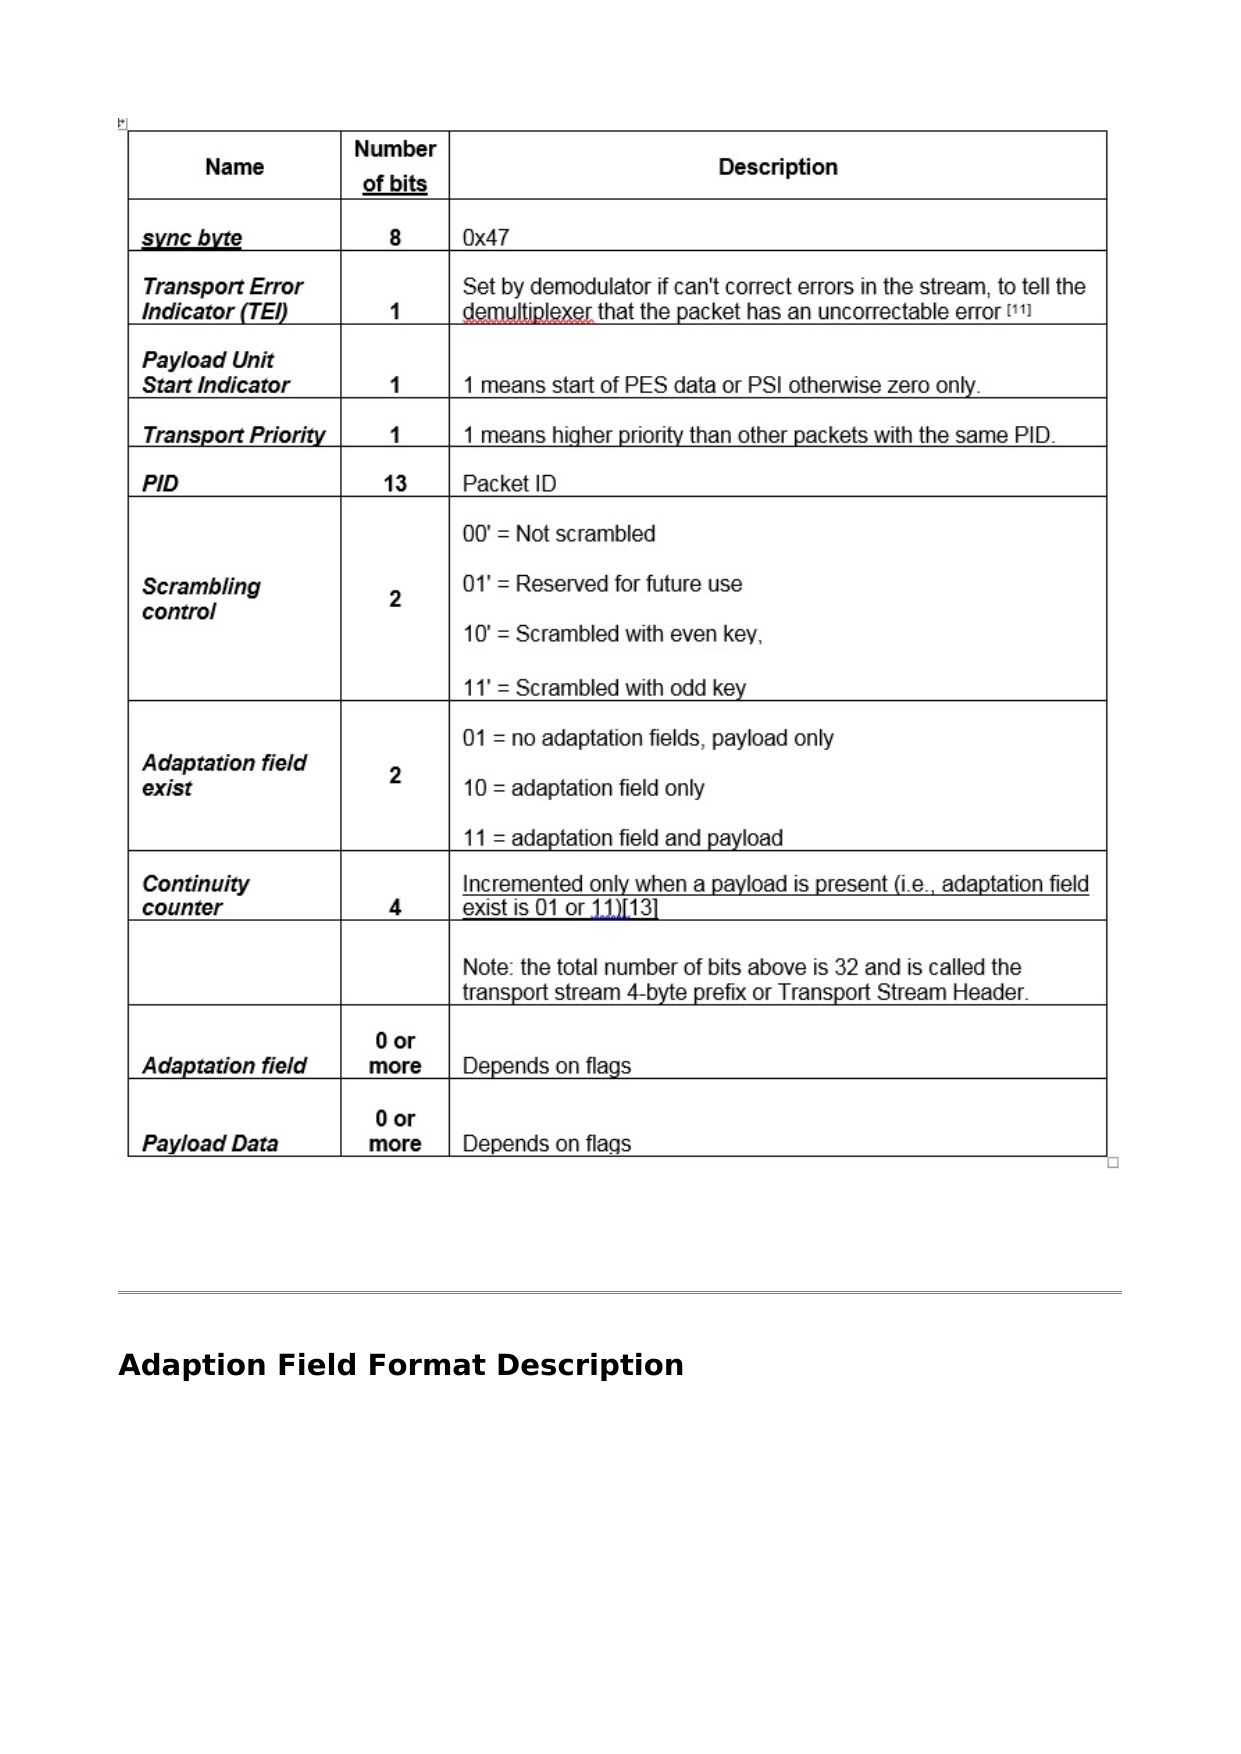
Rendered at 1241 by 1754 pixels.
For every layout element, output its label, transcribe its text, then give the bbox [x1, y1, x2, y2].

picture [118, 118, 1123, 1171]
subtitle Adaption Field Format Description [118, 1348, 1122, 1382]
